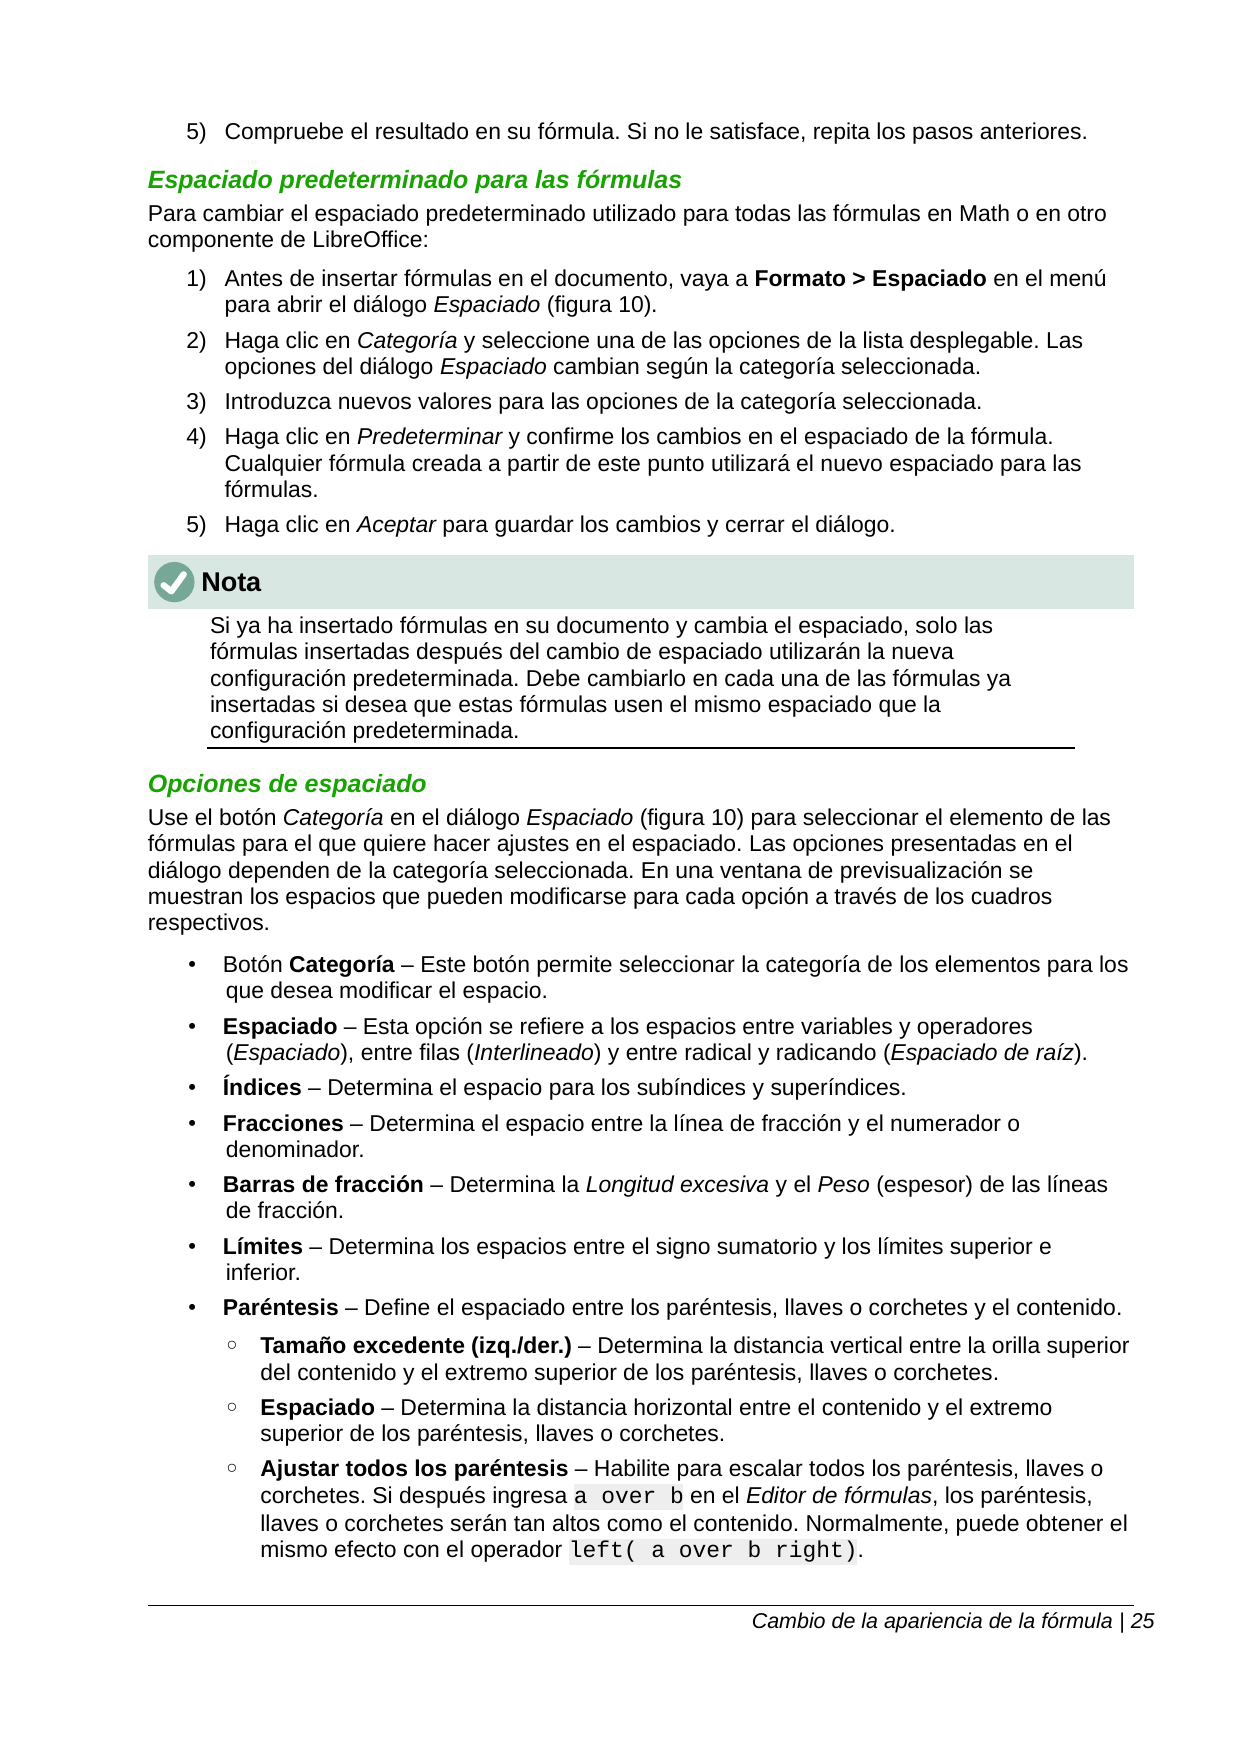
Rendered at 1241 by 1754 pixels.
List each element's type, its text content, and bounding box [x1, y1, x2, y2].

list Botón Categoría – Este botón permite seleccionar la categoría de los elementos para los que desea modificar el espacio. [185, 948, 1134, 1004]
list Ajustar todos los paréntesis – Habilite para escalar todos los paréntesis, llaves o corchetes. Si después ingresa a over b en el Editor de fórmulas, los paréntesis, llaves o corchetes serán tan altos como el contenido. Normalmente, puede obtener el mismo efecto con el operador left( a over b right). [223, 1455, 1134, 1565]
list Espaciado – Determina la distancia horizontal entre el contenido y el extremo superior de los paréntesis, llaves o corchetes. [223, 1394, 1134, 1447]
list Paréntesis – Define el espaciado entre los paréntesis, llaves o corchetes y el contenido. [185, 1291, 1134, 1323]
text Para cambiar el espaciado predeterminado utilizado para todas las fórmulas en Math o en otro componente de LibreOffice: [148, 200, 1134, 252]
list Antes de insertar fórmulas en el documento, vaya a Formato > Espaciado en el menú para abrir el diálogo Espaciado (figura 10). [207, 265, 1134, 318]
text Si ya ha insertado fórmulas en su documento y cambia el espaciado, solo las fórmulas insertadas después del cambio de espaciado utilizarán la nueva configuración predeterminada. Debe cambiarlo en cada una de las fórmulas ya insertadas si desea que estas fórmulas usen el mismo espaciado que la configuración predeterminada. [207, 609, 1075, 747]
list Barras de fracción – Determina la Longitud excesiva y el Peso (espesor) de las líneas de fracción. [185, 1168, 1134, 1224]
list Índices – Determina el espacio para los subíndices y superíndices. [185, 1071, 1134, 1101]
list Límites – Determina los espacios entre el signo sumatorio y los límites superior e inferior. [185, 1230, 1134, 1285]
list Fracciones – Determina el espacio entre la línea de fracción y el numerador o denominador. [185, 1107, 1134, 1162]
list Espaciado – Esta opción se refiere a los espacios entre variables y operadores (Espaciado), entre filas (Interlineado) y entre radical y radicando (Espaciado de raíz). [185, 1010, 1134, 1065]
list Haga clic en Predeterminar y confirme los cambios en el espaciado de la fórmula. Cualquier fórmula creada a partir de este punto utilizará el nuevo espaciado para las fórmulas. [207, 423, 1134, 502]
list Introduzca nuevos valores para las opciones de la categoría seleccionada. [207, 388, 1134, 414]
list Tamaño excedente (izq./der.) – Determina la distancia vertical entre la orilla superior del contenido y el extremo superior de los paréntesis, llaves o corchetes. [223, 1332, 1134, 1385]
subtitle Nota [148, 555, 1134, 609]
list Compruebe el resultado en su fórmula. Si no le satisface, repita los pasos anteriores. [207, 118, 1134, 144]
text Use el botón Categoría en el diálogo Espaciado (figura 10) para seleccionar el elemento de las fórmulas para el que quiere hacer ajustes en el espaciado. Las opciones presentadas en el diálogo dependen de la categoría seleccionada. En una ventana de previsualización se muestran los espacios que pueden modificarse para cada opción a través de los cuadros respectivos. [148, 804, 1134, 936]
list Haga clic en Aceptar para guardar los cambios y cerrar el diálogo. [207, 511, 1134, 538]
subtitle Opciones de espaciado [148, 769, 1134, 798]
subtitle Espaciado predeterminado para las fórmulas [148, 165, 1134, 194]
list Haga clic en Categoría y seleccione una de las opciones de la lista desplegable. Las opciones del diálogo Espaciado cambian según la categoría seleccionada. [207, 327, 1134, 379]
